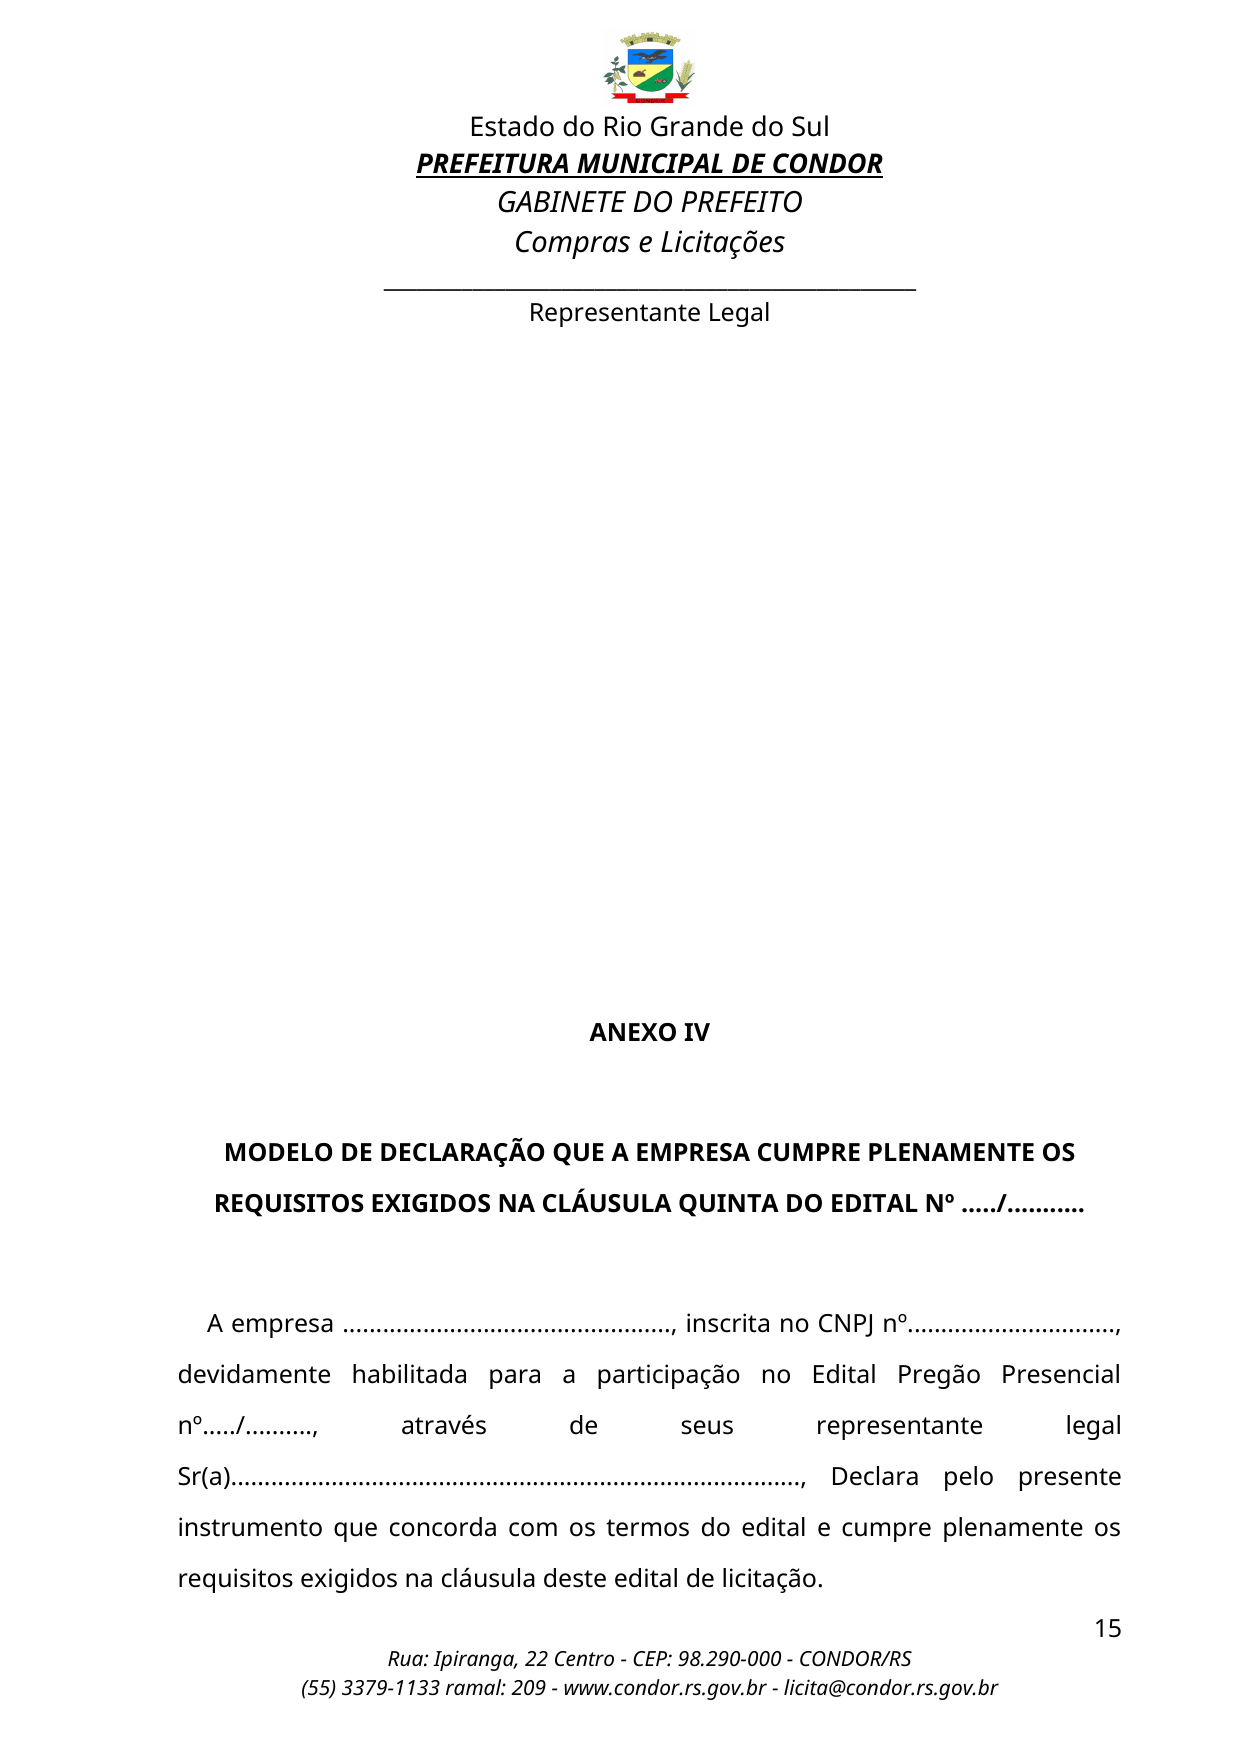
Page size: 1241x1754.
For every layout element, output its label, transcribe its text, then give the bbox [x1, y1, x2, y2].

text A empresa ................................................., inscrita no CNPJ nº..............................., devidamente habilitada para a participação no Edital Pregão Presencial nº...../.........., através de seus representante legal Sr(a)....................................................................................., Declara pelo presente instrumento que concorda com os termos do edital e cumpre plenamente os requisitos exigidos na cláusula deste edital de licitação. [177, 1305, 1122, 1594]
text ANEXO IV [177, 1014, 1122, 1048]
text Representante Legal [177, 295, 1122, 329]
text MODELO DE DECLARAÇÃO QUE A EMPRESA CUMPRE PLENAMENTE OS REQUISITOS EXIGIDOS NA CLÁUSULA QUINTA DO EDITAL Nº ...../........... [177, 1135, 1122, 1220]
text ________________________________________________ [177, 261, 1122, 295]
picture [602, 29, 698, 108]
